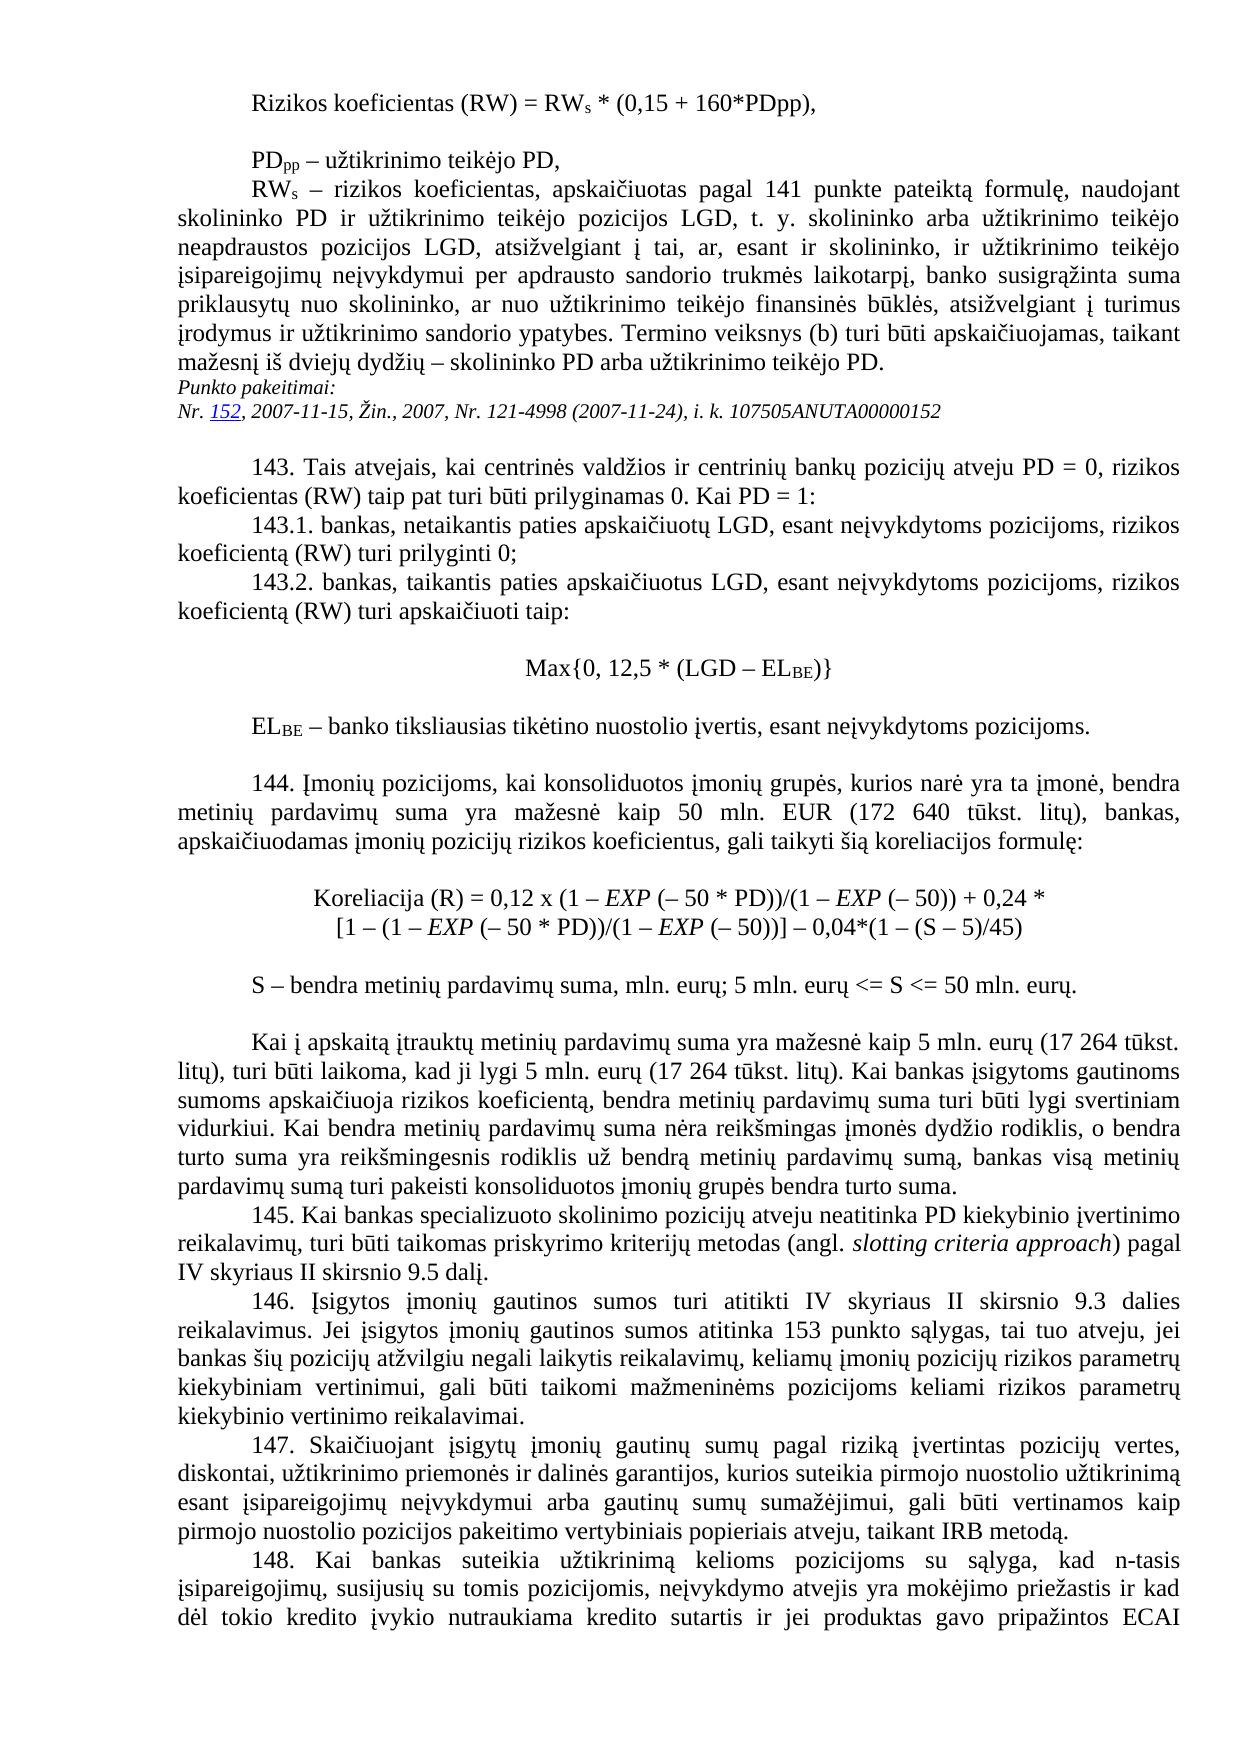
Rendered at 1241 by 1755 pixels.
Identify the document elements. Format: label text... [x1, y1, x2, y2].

text S – bendra metinių pardavimų suma, mln. eurų; 5 mln. eurų <= S <= 50 mln. eurų. [177, 970, 1181, 998]
text 144. Įmonių pozicijoms, kai konsoliduotos įmonių grupės, kurios narė yra ta įmonė, bendra metinių pardavimų suma yra mažesnė kaip 50 mln. EUR (172 640 tūkst. litų), bankas, apskaičiuodamas įmonių pozicijų rizikos koeficientus, gali taikyti šią koreliacijos formulę: [177, 768, 1181, 855]
text PDpp – užtikrinimo teikėjo PD, [177, 145, 1181, 174]
text 147. Skaičiuojant įsigytų įmonių gautinų sumų pagal riziką įvertintas pozicijų vertes, diskontai, užtikrinimo priemonės ir dalinės garantijos, kurios suteikia pirmojo nuostolio užtikrinimą esant įsipareigojimų neįvykdymui arba gautinų sumų sumažėjimui, gali būti vertinamos kaip pirmojo nuostolio pozicijos pakeitimo vertybiniais popieriais atveju, taikant IRB metodą. [177, 1430, 1181, 1545]
text Nr. 152, 2007-11-15, Žin., 2007, Nr. 121-4998 (2007-11-24), i. k. 107505ANUTA00000152 [177, 399, 1181, 423]
text 145. Kai bankas specializuoto skolinimo pozicijų atveju neatitinka PD kiekybinio įvertinimo reikalavimų, turi būti taikomas priskyrimo kriterijų metodas (angl. slotting criteria approach) pagal IV skyriaus II skirsnio 9.5 dalį. [177, 1200, 1181, 1286]
text 146. Įsigytos įmonių gautinos sumos turi atitikti IV skyriaus II skirsnio 9.3 dalies reikalavimus. Jei įsigytos įmonių gautinos sumos atitinka 153 punkto sąlygas, tai tuo atveju, jei bankas šių pozicijų atžvilgiu negali laikytis reikalavimų, keliamų įmonių pozicijų rizikos parametrų kiekybiniam vertinimui, gali būti taikomi mažmeninėms pozicijoms keliami rizikos parametrų kiekybinio vertinimo reikalavimai. [177, 1286, 1181, 1430]
text Punkto pakeitimai: [177, 375, 1181, 399]
text Koreliacija (R) = 0,12 x (1 – EXP (– 50 * PD))/(1 – EXP (– 50)) + 0,24 * [177, 883, 1181, 912]
text Max{0, 12,5 * (LGD – ELBE)} [177, 653, 1181, 682]
text 143.1. bankas, netaikantis paties apskaičiuotų LGD, esant neįvykdytoms pozicijoms, rizikos koeficientą (RW) turi prilyginti 0; [177, 510, 1181, 567]
text 148. Kai bankas suteikia užtikrinimą kelioms pozicijoms su sąlyga, kad n-tasis įsipareigojimų, susijusių su tomis pozicijomis, neįvykdymo atvejis yra mokėjimo priežastis ir kad dėl tokio kredito įvykio nutraukiama kredito sutartis ir jei produktas gavo pripažintos ECAI [177, 1545, 1181, 1631]
text 143.2. bankas, taikantis paties apskaičiuotus LGD, esant neįvykdytoms pozicijoms, rizikos koeficientą (RW) turi apskaičiuoti taip: [177, 567, 1181, 625]
text 143. Tais atvejais, kai centrinės valdžios ir centrinių bankų pozicijų atveju PD = 0, rizikos koeficientas (RW) taip pat turi būti prilyginamas 0. Kai PD = 1: [177, 452, 1181, 510]
text [1 – (1 – EXP (– 50 * PD))/(1 – EXP (– 50))] – 0,04*(1 – (S – 5)/45) [177, 912, 1181, 941]
text Kai į apskaitą įtrauktų metinių pardavimų suma yra mažesnė kaip 5 mln. eurų (17 264 tūkst. litų), turi būti laikoma, kad ji lygi 5 mln. eurų (17 264 tūkst. litų). Kai bankas įsigytoms gautinoms sumoms apskaičiuoja rizikos koeficientą, bendra metinių pardavimų suma turi būti lygi svertiniam vidurkiui. Kai bendra metinių pardavimų suma nėra reikšmingas įmonės dydžio rodiklis, o bendra turto suma yra reikšmingesnis rodiklis už bendrą metinių pardavimų sumą, bankas visą metinių pardavimų sumą turi pakeisti konsoliduotos įmonių grupės bendra turto suma. [177, 1027, 1181, 1200]
text ELBE – banko tiksliausias tikėtino nuostolio įvertis, esant neįvykdytoms pozicijoms. [177, 711, 1181, 740]
text Rizikos koeficientas (RW) = RWs * (0,15 + 160*PDpp), [177, 88, 1181, 117]
text RWs – rizikos koeficientas, apskaičiuotas pagal 141 punkte pateiktą formulę, naudojant skolininko PD ir užtikrinimo teikėjo pozicijos LGD, t. y. skolininko arba užtikrinimo teikėjo neapdraustos pozicijos LGD, atsižvelgiant į tai, ar, esant ir skolininko, ir užtikrinimo teikėjo įsipareigojimų neįvykdymui per apdrausto sandorio trukmės laikotarpį, banko susigrąžinta suma priklausytų nuo skolininko, ar nuo užtikrinimo teikėjo finansinės būklės, atsižvelgiant į turimus įrodymus ir užtikrinimo sandorio ypatybes. Termino veiksnys (b) turi būti apskaičiuojamas, taikant mažesnį iš dviejų dydžių – skolininko PD arba užtikrinimo teikėjo PD. [177, 174, 1181, 375]
